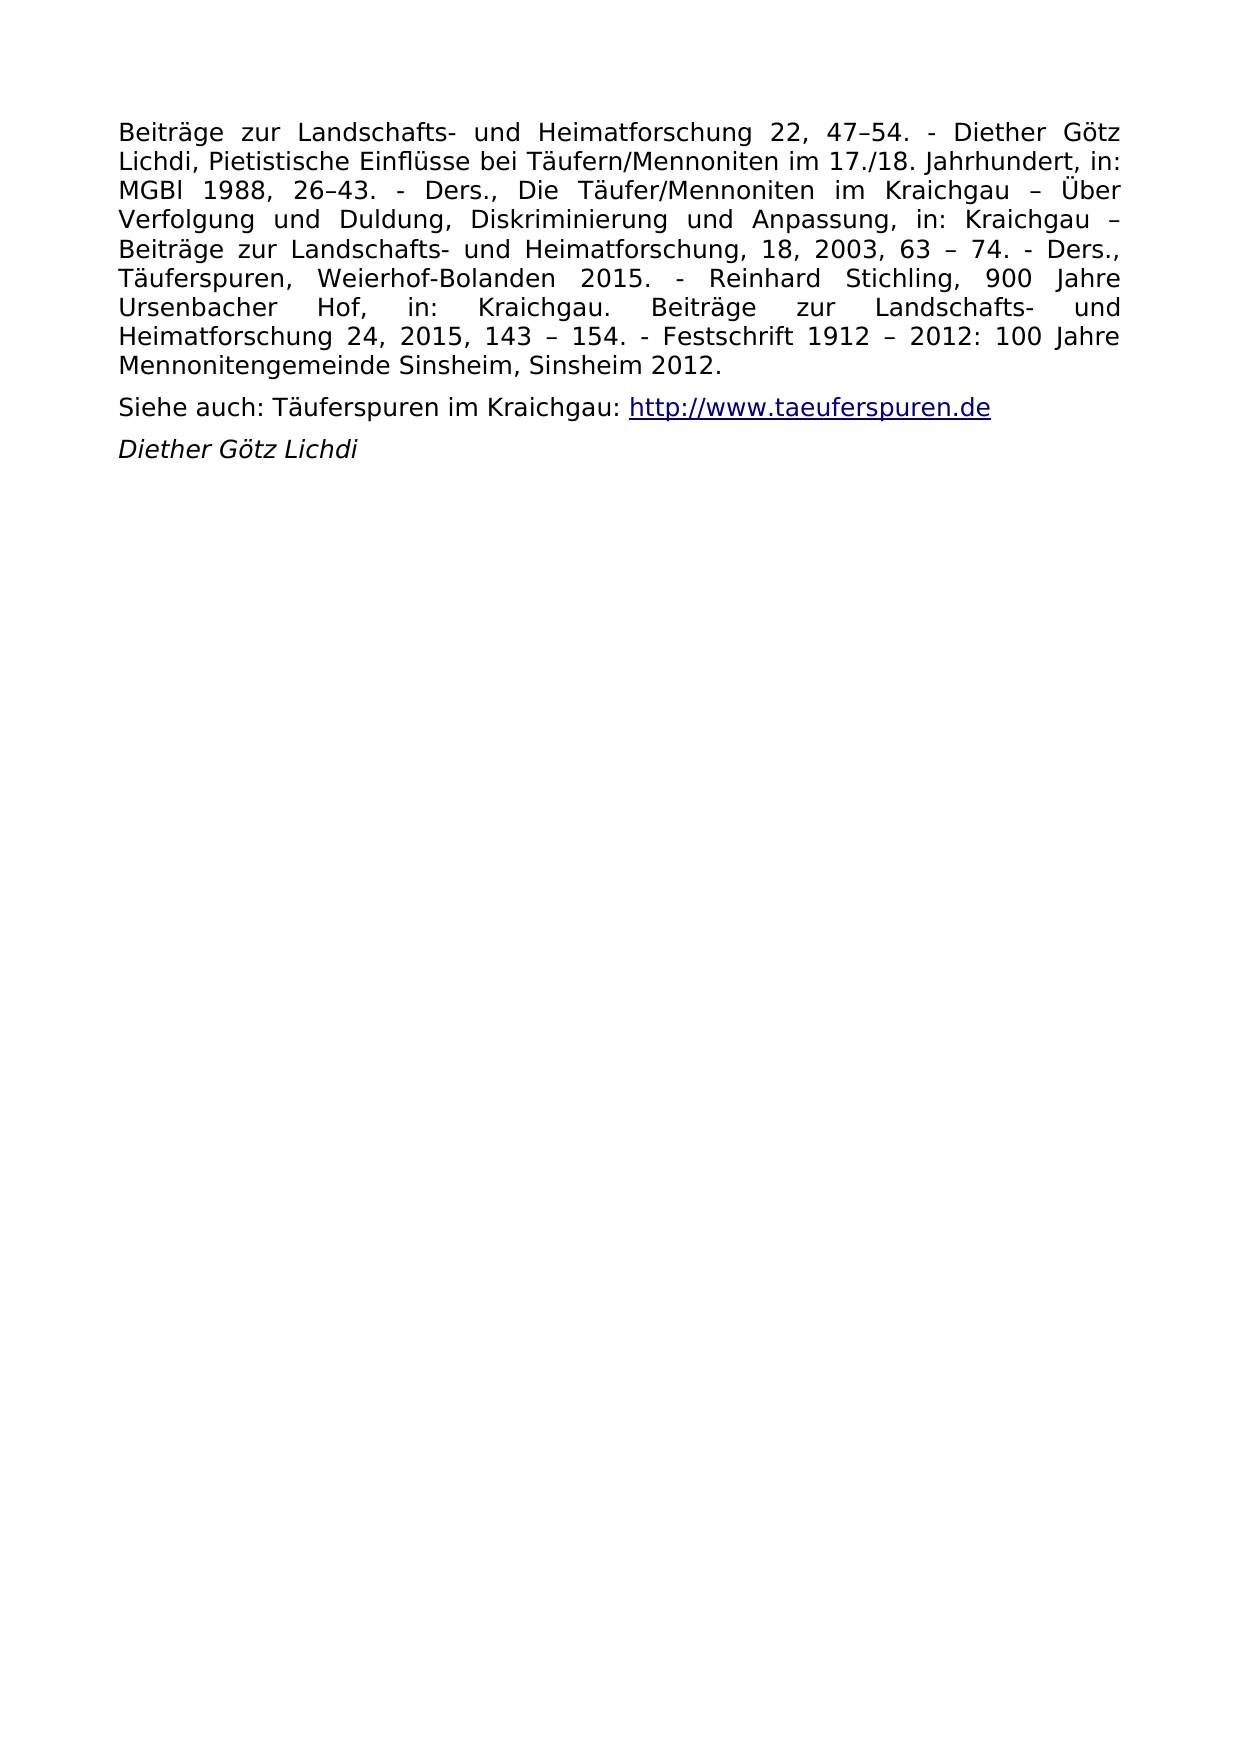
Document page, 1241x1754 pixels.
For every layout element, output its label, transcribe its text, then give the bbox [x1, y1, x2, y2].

text Siehe auch: Täuferspuren im Kraichgau: http://www.taeuferspuren.de [118, 393, 1122, 422]
text Diether Götz Lichdi [118, 435, 1122, 464]
text Beiträge zur Landschafts- und Heimatforschung 22, 47–54. - Diether Götz Lichdi, Pietistische Einflüsse bei Täufern/Mennoniten im 17./18. Jahrhundert, in: MGBl 1988, 26–43. - Ders., Die Täufer/Mennoniten im Kraichgau – Über Verfolgung und Duldung, Diskriminierung und Anpassung, in: Kraichgau – Beiträge zur Landschafts- und Heimatforschung, 18, 2003, 63 – 74. - Ders., Täuferspuren, Weierhof-Bolanden 2015. - Reinhard Stichling, 900 Jahre Ursenbacher Hof, in: Kraichgau. Beiträge zur Landschafts- und Heimatforschung 24, 2015, 143 – 154. - Festschrift 1912 – 2012: 100 Jahre Mennonitengemeinde Sinsheim, Sinsheim 2012. [118, 118, 1122, 381]
